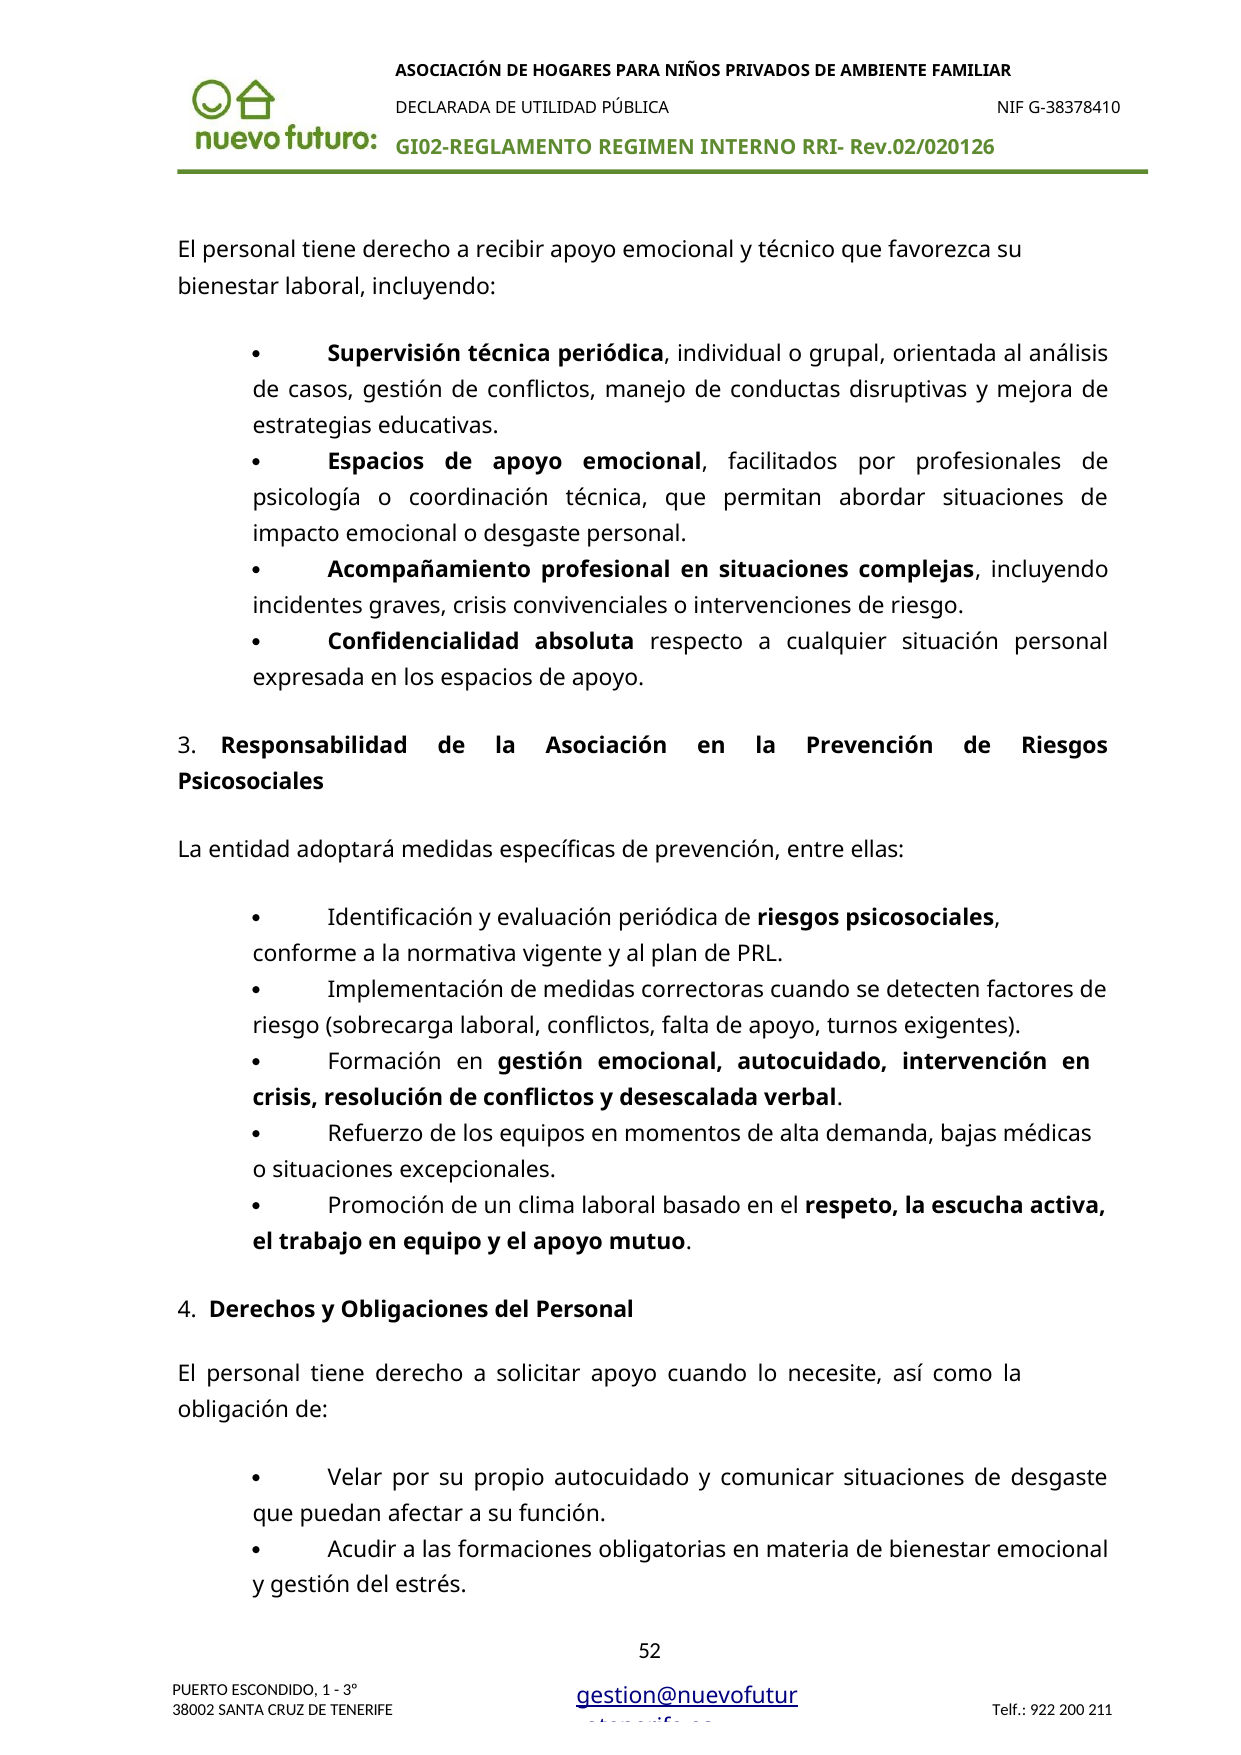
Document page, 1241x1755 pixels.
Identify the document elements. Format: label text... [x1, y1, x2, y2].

list Derechos y Obligaciones del Personal [177, 1293, 1122, 1324]
list Responsabilidad de la Asociación en la Prevención de Riesgos Psicosociales [177, 729, 1108, 796]
list Supervisión técnica periódica, individual o grupal, orientada al análisis de casos, gestión de conflictos, manejo de conductas disruptivas y mejora de estrategias educativas. [252, 337, 1108, 440]
text El personal tiene derecho a recibir apoyo emocional y técnico que favorezca su bienestar laboral, incluyendo: [177, 233, 1122, 301]
list Confidencialidad absoluta respecto a cualquier situación personal expresada en los espacios de apoyo. [252, 625, 1108, 692]
list Velar por su propio autocuidado y comunicar situaciones de desgaste que puedan afectar a su función. [252, 1461, 1108, 1528]
list Acudir a las formaciones obligatorias en materia de bienestar emocional y gestión del estrés. [252, 1532, 1108, 1600]
list Acompañamiento profesional en situaciones complejas, incluyendo incidentes graves, crisis convivenciales o intervenciones de riesgo. [252, 553, 1108, 620]
list Identificación y evaluación periódica de riesgos psicosociales, conforme a la normativa vigente y al plan de PRL. [252, 901, 1108, 968]
list Espacios de apoyo emocional, facilitados por profesionales de psicología o coordinación técnica, que permitan abordar situaciones de impacto emocional o desgaste personal. [252, 445, 1108, 548]
text La entidad adoptará medidas específicas de prevención, entre ellas: [177, 833, 1122, 864]
list Formación en gestión emocional, autocuidado, intervención en crisis, resolución de conflictos y desescalada verbal. [252, 1045, 1108, 1112]
list Refuerzo de los equipos en momentos de alta demanda, bajas médicas o situaciones excepcionales. [252, 1117, 1108, 1184]
text El personal tiene derecho a solicitar apoyo cuando lo necesite, así como la obligación de: [177, 1357, 1122, 1424]
list Implementación de medidas correctoras cuando se detecten factores de riesgo (sobrecarga laboral, conflictos, falta de apoyo, turnos exigentes). [252, 973, 1108, 1040]
list Promoción de un clima laboral basado en el respeto, la escucha activa, el trabajo en equipo y el apoyo mutuo. [252, 1189, 1108, 1256]
